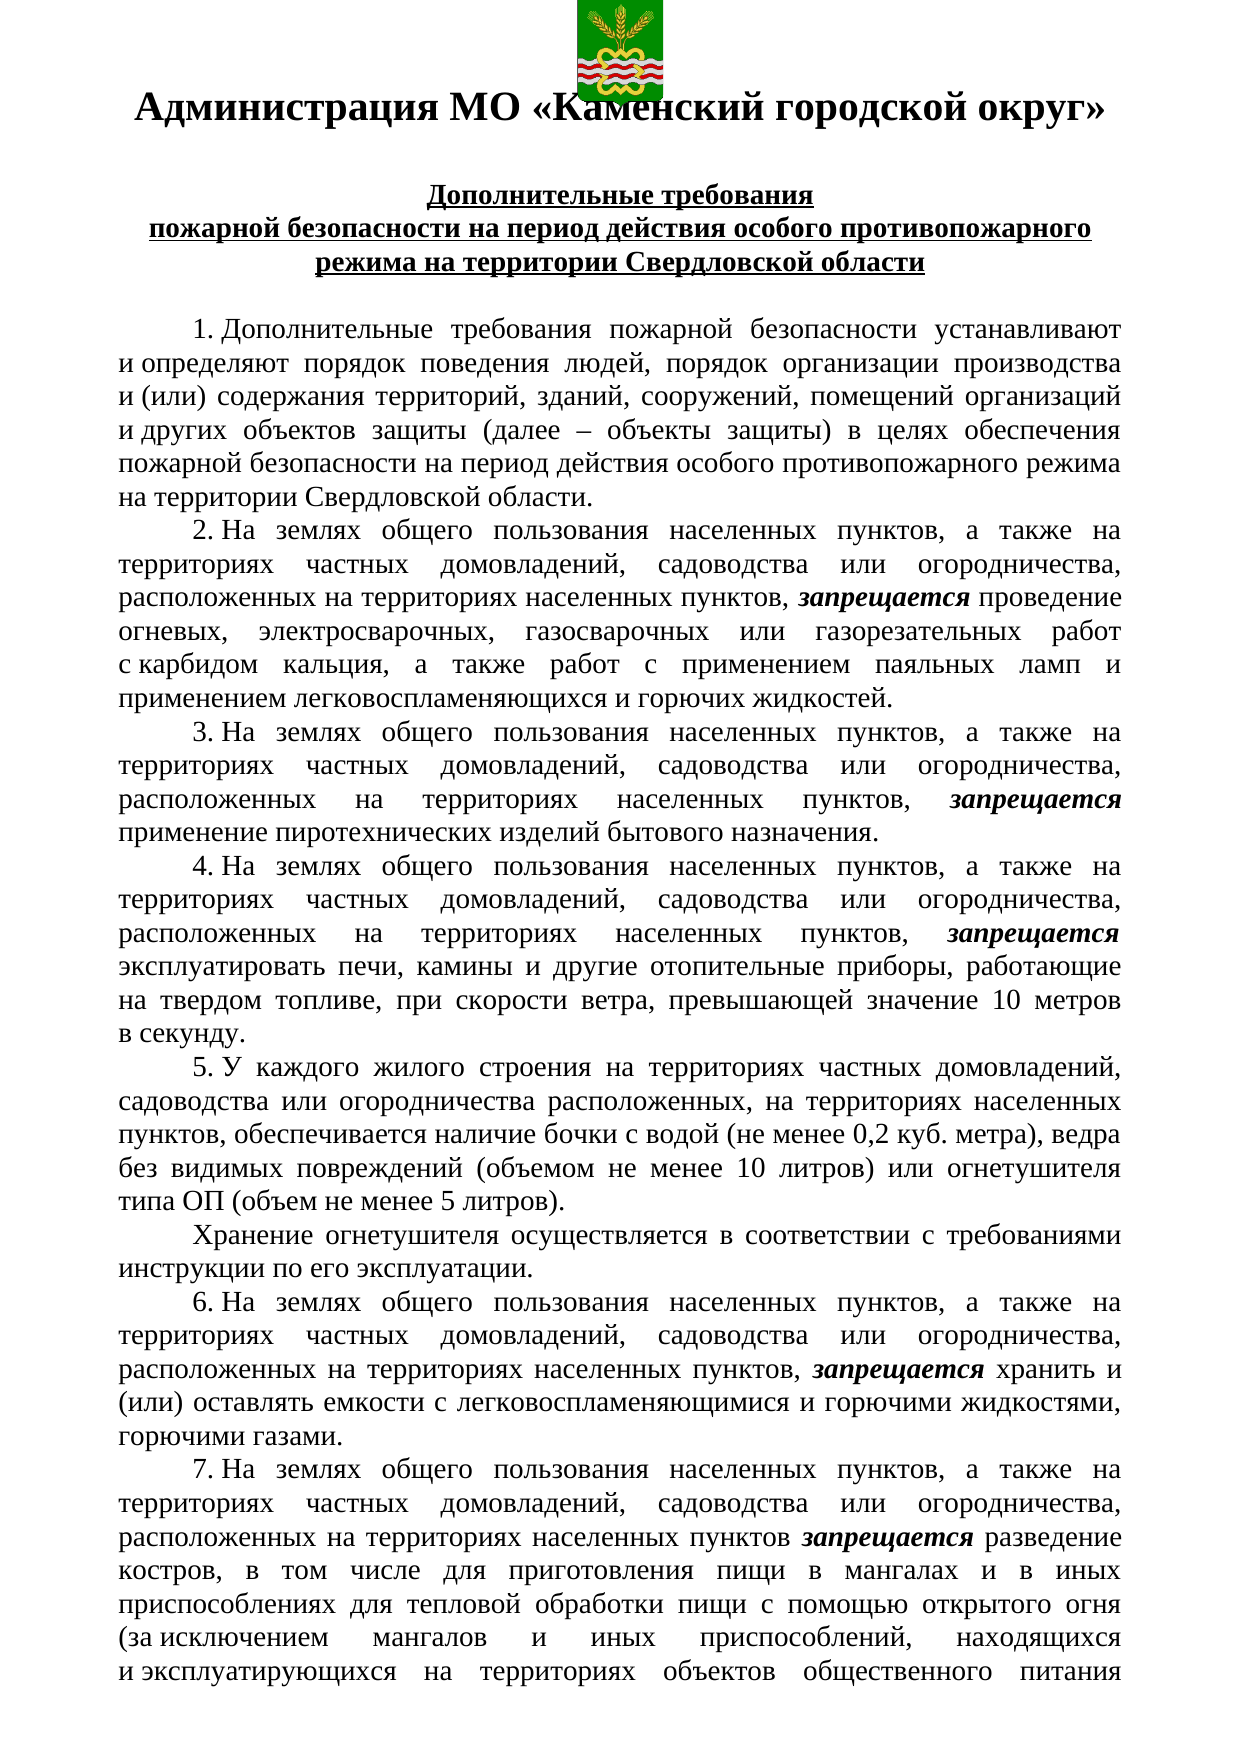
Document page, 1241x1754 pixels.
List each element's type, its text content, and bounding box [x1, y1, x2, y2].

text пожарной безопасности на период действия особого противопожарного режима на территории Свердловской области [118, 211, 1122, 278]
text 6. На землях общего пользования населенных пунктов, а также на территориях частных домовладений, садоводства или огородничества, расположенных на территориях населенных пунктов, запрещается хранить и (или) оставлять емкости с легковоспламеняющимися и горючими жидкостями, горючими газами. [118, 1284, 1122, 1452]
text 1. Дополнительные требования пожарной безопасности устанавливают и определяют порядок поведения людей, порядок организации производства и (или) содержания территорий, зданий, сооружений, помещений организаций и других объектов защиты (далее – объекты защиты) в целях обеспечения пожарной безопасности на период действия особого противопожарного режима на территории Свердловской области. [118, 311, 1122, 512]
text 5. У каждого жилого строения на территориях частных домовладений, садоводства или огородничества расположенных, на территориях населенных пунктов, обеспечивается наличие бочки с водой (не менее 0,2 куб. метра), ведра без видимых повреждений (объемом не менее 10 литров) или огнетушителя типа ОП (объем не менее 5 литров). [118, 1049, 1122, 1217]
text Хранение огнетушителя осуществляется в соответствии с требованиями инструкции по его эксплуатации. [118, 1217, 1122, 1284]
text Дополнительные требования [118, 177, 1122, 211]
text 2. На землях общего пользования населенных пунктов, а также на территориях частных домовладений, садоводства или огородничества, расположенных на территориях населенных пунктов, запрещается проведение огневых, электросварочных, газосварочных или газорезательных работ с карбидом кальция, а также работ с применением паяльных ламп и применением легковоспламеняющихся и горючих жидкостей. [118, 512, 1122, 714]
text 3. На землях общего пользования населенных пунктов, а также на территориях частных домовладений, садоводства или огородничества, расположенных на территориях населенных пунктов, запрещается применение пиротехнических изделий бытового назначения. [118, 714, 1122, 848]
text 7. На землях общего пользования населенных пунктов, а также на территориях частных домовладений, садоводства или огородничества, расположенных на территориях населенных пунктов запрещается разведение костров, в том числе для приготовления пищи в мангалах и в иных приспособлениях для тепловой обработки пищи с помощью открытого огня (за исключением мангалов и иных приспособлений, находящихся и эксплуатирующихся на территориях объектов общественного питания [118, 1452, 1122, 1686]
text 4. На землях общего пользования населенных пунктов, а также на территориях частных домовладений, садоводства или огородничества, расположенных на территориях населенных пунктов, запрещается эксплуатировать печи, камины и другие отопительные приборы, работающие на твердом топливе, при скорости ветра, превышающей значение 10 метров в секунду. [118, 848, 1122, 1049]
text Администрация МО «Каменский городской округ» [118, 81, 1122, 129]
